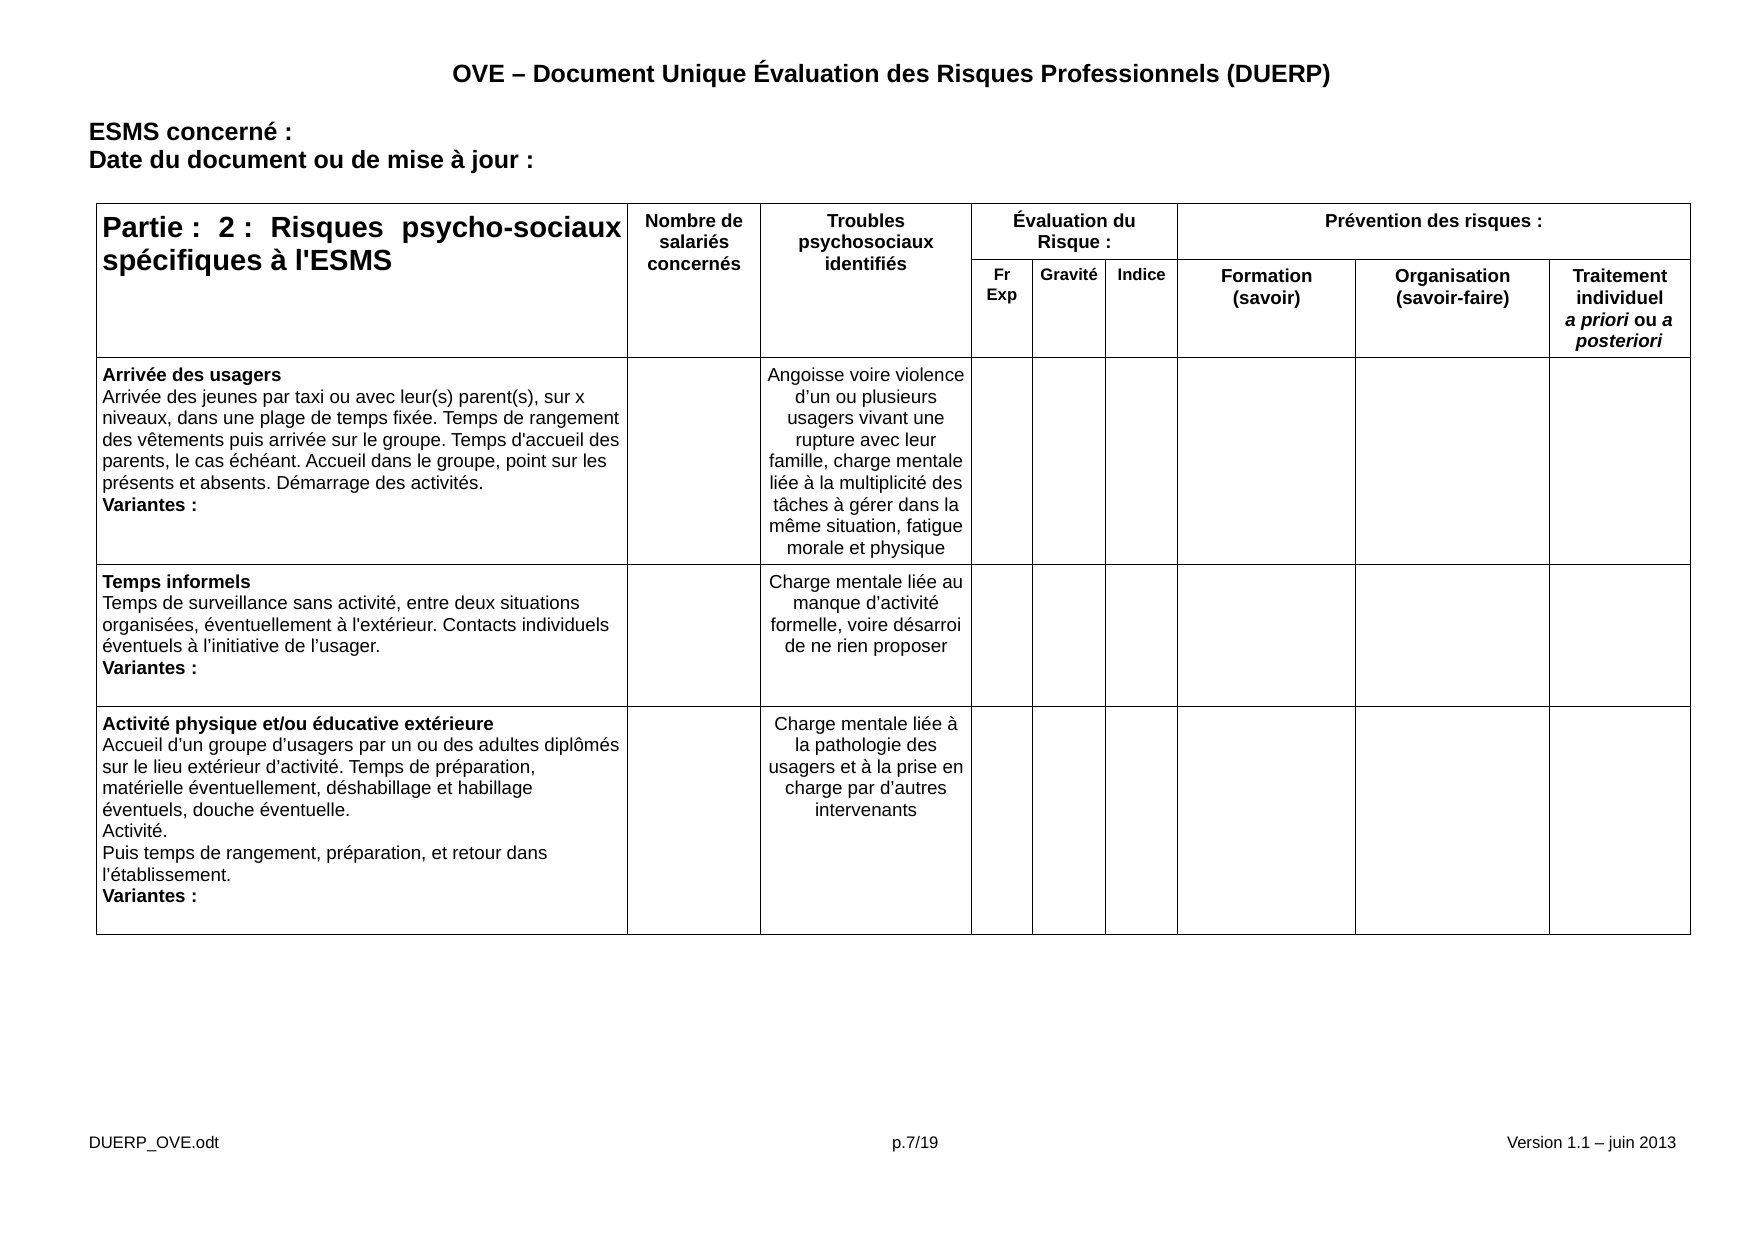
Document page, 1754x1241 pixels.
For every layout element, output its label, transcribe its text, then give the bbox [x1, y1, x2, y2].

table_cell [1550, 358, 1690, 564]
table_cell Formation (savoir) [1178, 260, 1355, 357]
table_cell Organisation (savoir-faire) [1356, 260, 1549, 357]
table_cell [628, 358, 760, 564]
table_cell [1178, 707, 1355, 934]
table_cell [1033, 707, 1105, 934]
table_header Évaluation du Risque : [972, 204, 1177, 258]
table_cell [628, 707, 760, 934]
table_cell [972, 707, 1032, 934]
table_cell [1033, 358, 1105, 564]
table_cell Traitement individuel a priori ou a posteriori [1550, 260, 1690, 357]
table_header Prévention des risques : [1178, 204, 1690, 258]
table_cell [1356, 565, 1549, 706]
table_header Partie : 2 : Risques psycho-sociaux spécifiques à l'ESMS [97, 204, 627, 357]
table_cell Charge mentale liée au manque d’activité formelle, voire désarroi de ne rien proposer [761, 565, 971, 706]
table_cell [1033, 565, 1105, 706]
table_cell Indice [1106, 260, 1177, 357]
table_cell Gravité [1033, 260, 1105, 357]
table_cell [1106, 358, 1177, 564]
table_cell Activité physique et/ou éducative extérieure Accueil d’un groupe d’usagers par un ou des adultes diplômés sur le lieu extérieur d’activité. Temps de préparation, matérielle éventuellement, déshabillage et habillage éventuels, douche éventuelle. Activité. Puis temps de rangement, préparation, et retour dans l’établissement. Variantes : [97, 707, 627, 934]
table_cell Arrivée des usagers Arrivée des jeunes par taxi ou avec leur(s) parent(s), sur x niveaux, dans une plage de temps fixée. Temps de rangement des vêtements puis arrivée sur le groupe. Temps d'accueil des parents, le cas échéant. Accueil dans le groupe, point sur les présents et absents. Démarrage des activités. Variantes : [97, 358, 627, 564]
table_cell [972, 565, 1032, 706]
table_cell [1178, 358, 1355, 564]
table_cell Angoisse voire violence d’un ou plusieurs usagers vivant une rupture avec leur famille, charge mentale liée à la multiplicité des tâches à gérer dans la même situation, fatigue morale et physique [761, 358, 971, 564]
table_cell [628, 565, 760, 706]
table_cell [972, 358, 1032, 564]
table_header Troubles psychosociaux identifiés [761, 204, 971, 357]
table_cell Fr Exp [972, 260, 1032, 357]
table_cell Charge mentale liée à la pathologie des usagers et à la prise en charge par d’autres intervenants [761, 707, 971, 934]
table_header Nombre de salariés concernés [628, 204, 760, 357]
table_cell Temps informels Temps de surveillance sans activité, entre deux situations organisées, éventuellement à l'extérieur. Contacts individuels éventuels à l’initiative de l’usager. Variantes : [97, 565, 627, 706]
table_cell [1550, 565, 1690, 706]
table_cell [1106, 565, 1177, 706]
table_cell [1356, 707, 1549, 934]
table_cell [1178, 565, 1355, 706]
table_cell [1356, 358, 1549, 564]
table_cell [1550, 707, 1690, 934]
table_cell [1106, 707, 1177, 934]
